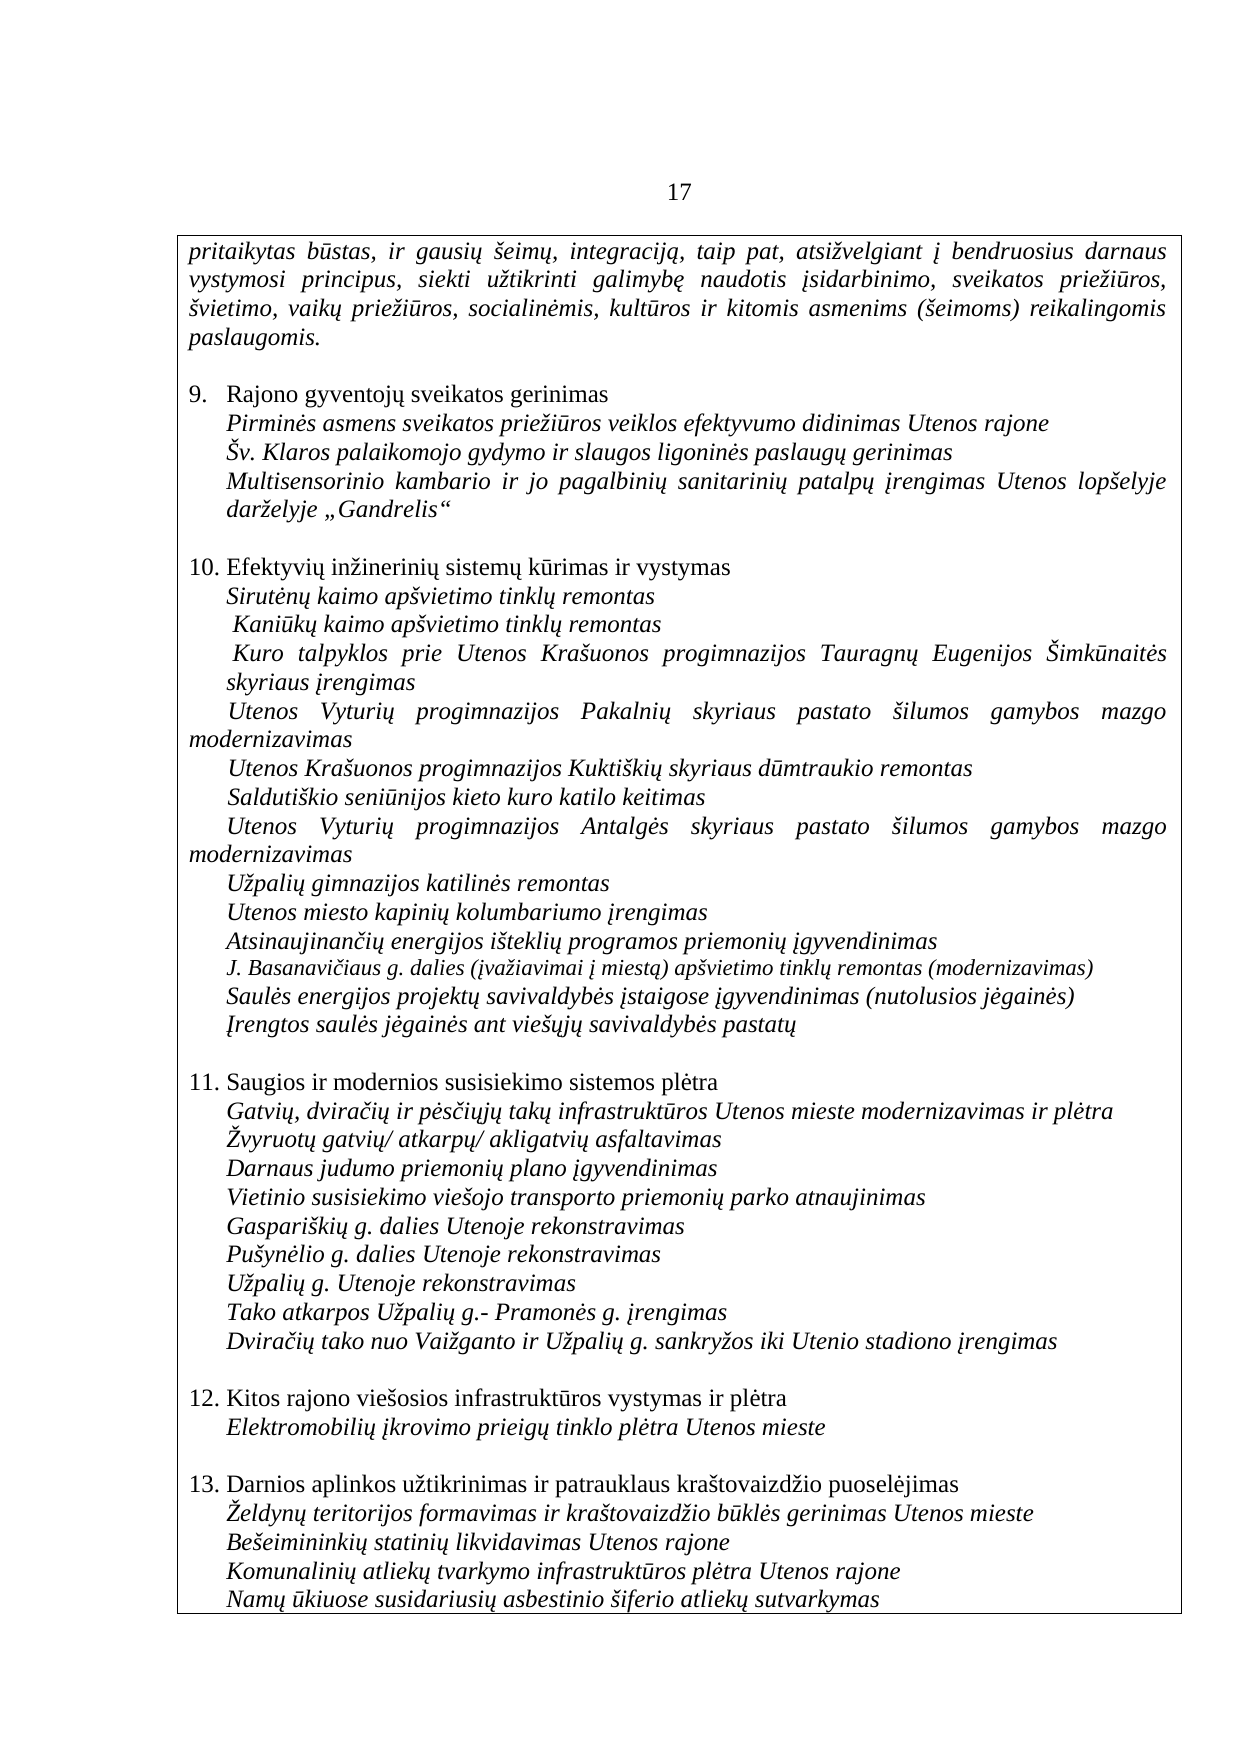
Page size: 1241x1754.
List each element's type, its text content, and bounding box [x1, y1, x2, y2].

table_cell pritaikytas būstas, ir gausių šeimų, integraciją, taip pat, atsižvelgiant į bendruosius darnaus vystymosi principus, siekti užtikrinti galimybę naudotis įsidarbinimo, sveikatos priežiūros, švietimo, vaikų priežiūros, socialinėmis, kultūros ir kitomis asmenims (šeimoms) reikalingomis paslaugomis. 9. Rajono gyventojų sveikatos gerinimas Pirminės asmens sveikatos priežiūros veiklos efektyvumo didinimas Utenos rajone Šv. Klaros palaikomojo gydymo ir slaugos ligoninės paslaugų gerinimas Multisensorinio kambario ir jo pagalbinių sanitarinių patalpų įrengimas Utenos lopšelyje darželyje „Gandrelis“ 10. Efektyvių inžinerinių sistemų kūrimas ir vystymas Sirutėnų kaimo apšvietimo tinklų remontas Kaniūkų kaimo apšvietimo tinklų remontas Kuro talpyklos prie Utenos Krašuonos progimnazijos Tauragnų Eugenijos Šimkūnaitės skyriaus įrengimas Utenos Vyturių progimnazijos Pakalnių skyriaus pastato šilumos gamybos mazgo modernizavimas Utenos Krašuonos progimnazijos Kuktiškių skyriaus dūmtraukio remontas Saldutiškio seniūnijos kieto kuro katilo keitimas Utenos Vyturių progimnazijos Antalgės skyriaus pastato šilumos gamybos mazgo modernizavimas Užpalių gimnazijos katilinės remontas Utenos miesto kapinių kolumbariumo įrengimas Atsinaujinančių energijos išteklių programos priemonių įgyvendinimas J. Basanavičiaus g. dalies (įvažiavimai į miestą) apšvietimo tinklų remontas (modernizavimas) Saulės energijos projektų savivaldybės įstaigose įgyvendinimas (nutolusios jėgainės) Įrengtos saulės jėgainės ant viešųjų savivaldybės pastatų 11. Saugios ir modernios susisiekimo sistemos plėtra Gatvių, dviračių ir pėsčiųjų takų infrastruktūros Utenos mieste modernizavimas ir plėtra Žvyruotų gatvių/ atkarpų/ akligatvių asfaltavimas Darnaus judumo priemonių plano įgyvendinimas Vietinio susisiekimo viešojo transporto priemonių parko atnaujinimas Gaspariškių g. dalies Utenoje rekonstravimas Pušynėlio g. dalies Utenoje rekonstravimas Užpalių g. Utenoje rekonstravimas Tako atkarpos Užpalių g.- Pramonės g. įrengimas Dviračių tako nuo Vaižganto ir Užpalių g. sankryžos iki Utenio stadiono įrengimas 12. Kitos rajono viešosios infrastruktūros vystymas ir plėtra Elektromobilių įkrovimo prieigų tinklo plėtra Utenos mieste 13. Darnios aplinkos užtikrinimas ir patrauklaus kraštovaizdžio puoselėjimas Želdynų teritorijos formavimas ir kraštovaizdžio būklės gerinimas Utenos mieste Bešeimininkių statinių likvidavimas Utenos rajone Komunalinių atliekų tvarkymo infrastruktūros plėtra Utenos rajone Namų ūkiuose susidariusių asbestinio šiferio atliekų sutvarkymas [178, 236, 1181, 1613]
